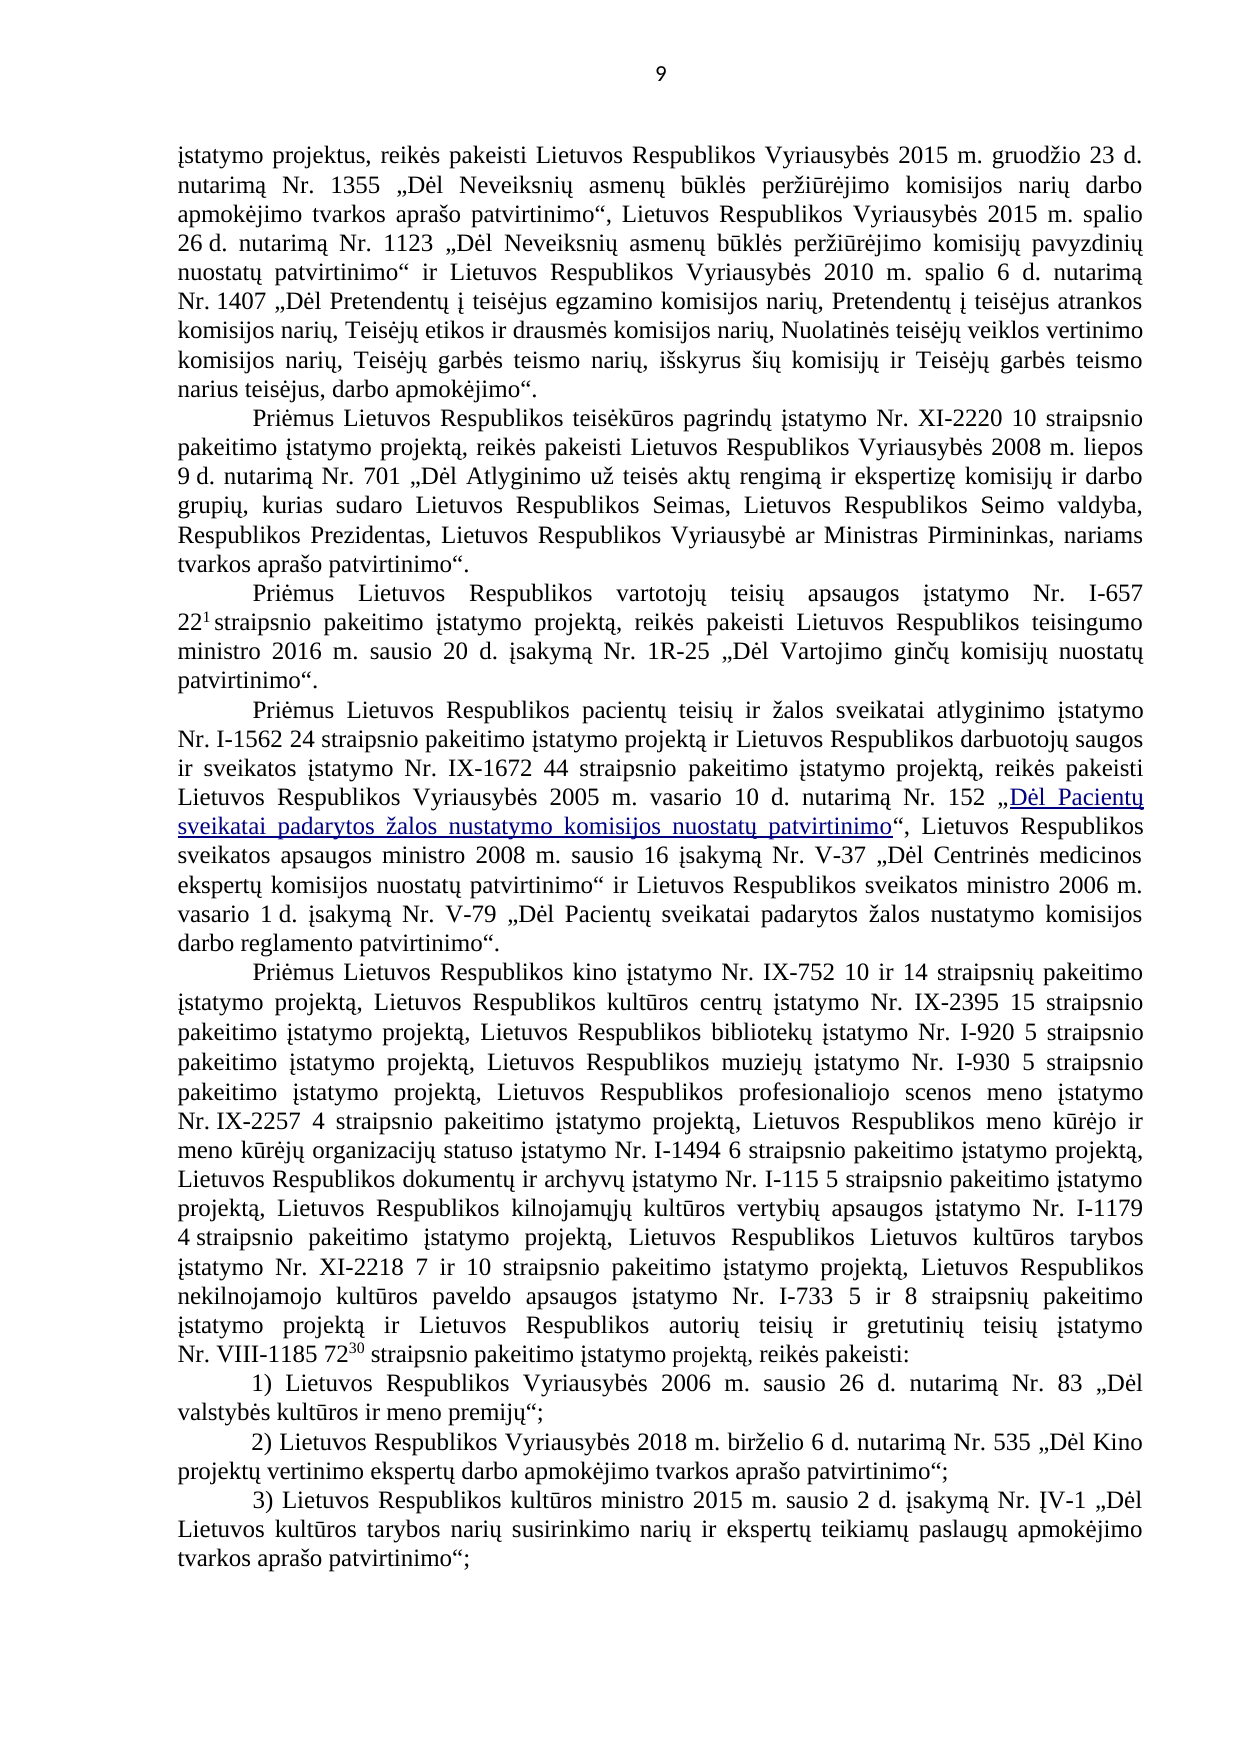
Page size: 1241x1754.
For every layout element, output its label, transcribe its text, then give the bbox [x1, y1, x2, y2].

text Priėmus Lietuvos Respublikos vartotojų teisių apsaugos įstatymo Nr. I-657 221 straipsnio pakeitimo įstatymo projektą, reikės pakeisti Lietuvos Respublikos teisingumo ministro 2016 m. sausio 20 d. įsakymą Nr. 1R-25 „Dėl Vartojimo ginčų komisijų nuostatų patvirtinimo“. [177, 578, 1144, 694]
text įstatymo projektus, reikės pakeisti Lietuvos Respublikos Vyriausybės 2015 m. gruodžio 23 d. nutarimą Nr. 1355 „Dėl Neveiksnių asmenų būklės peržiūrėjimo komisijos narių darbo apmokėjimo tvarkos aprašo patvirtinimo“, Lietuvos Respublikos Vyriausybės 2015 m. spalio 26 d. nutarimą Nr. 1123 „Dėl Neveiksnių asmenų būklės peržiūrėjimo komisijų pavyzdinių nuostatų patvirtinimo“ ir Lietuvos Respublikos Vyriausybės 2010 m. spalio 6 d. nutarimą Nr. 1407 „Dėl Pretendentų į teisėjus egzamino komisijos narių, Pretendentų į teisėjus atrankos komisijos narių, Teisėjų etikos ir drausmės komisijos narių, Nuolatinės teisėjų veiklos vertinimo komisijos narių, Teisėjų garbės teismo narių, išskyrus šių komisijų ir Teisėjų garbės teismo narius teisėjus, darbo apmokėjimo“. [177, 140, 1144, 403]
text Priėmus Lietuvos Respublikos kino įstatymo Nr. IX-752 10 ir 14 straipsnių pakeitimo įstatymo projektą, Lietuvos Respublikos kultūros centrų įstatymo Nr. IX-2395 15 straipsnio pakeitimo įstatymo projektą, Lietuvos Respublikos bibliotekų įstatymo Nr. I-920 5 straipsnio pakeitimo įstatymo projektą, Lietuvos Respublikos muziejų įstatymo Nr. I-930 5 straipsnio pakeitimo įstatymo projektą, Lietuvos Respublikos profesionaliojo scenos meno įstatymo Nr. IX-2257 4 straipsnio pakeitimo įstatymo projektą, Lietuvos Respublikos meno kūrėjo ir meno kūrėjų organizacijų statuso įstatymo Nr. I‑1494 6 straipsnio pakeitimo įstatymo projektą, Lietuvos Respublikos dokumentų ir archyvų įstatymo Nr. I-115 5 straipsnio pakeitimo įstatymo projektą, Lietuvos Respublikos kilnojamųjų kultūros vertybių apsaugos įstatymo Nr. I-1179 4 straipsnio pakeitimo įstatymo projektą, Lietuvos Respublikos Lietuvos kultūros tarybos įstatymo Nr. XI-2218 7 ir 10 straipsnio pakeitimo įstatymo projektą, Lietuvos Respublikos nekilnojamojo kultūros paveldo apsaugos įstatymo Nr. I-733 5 ir 8 straipsnių pakeitimo įstatymo projektą ir Lietuvos Respublikos autorių teisių ir gretutinių teisių įstatymo Nr. VIII‑1185 7230 straipsnio pakeitimo įstatymo projektą, reikės pakeisti: [177, 957, 1144, 1368]
text Priėmus Lietuvos Respublikos pacientų teisių ir žalos sveikatai atlyginimo įstatymo Nr. I-1562 24 straipsnio pakeitimo įstatymo projektą ir Lietuvos Respublikos darbuotojų saugos ir sveikatos įstatymo Nr. IX-1672 44 straipsnio pakeitimo įstatymo projektą, reikės pakeisti Lietuvos Respublikos Vyriausybės 2005 m. vasario 10 d. nutarimą Nr. 152 „Dėl Pacientų sveikatai padarytos žalos nustatymo komisijos nuostatų patvirtinimo“, Lietuvos Respublikos sveikatos apsaugos ministro 2008 m. sausio 16 įsakymą Nr. V-37 „Dėl Centrinės medicinos ekspertų komisijos nuostatų patvirtinimo“ ir Lietuvos Respublikos sveikatos ministro 2006 m. vasario 1 d. įsakymą Nr. V-79 „Dėl Pacientų sveikatai padarytos žalos nustatymo komisijos darbo reglamento patvirtinimo“. [177, 694, 1144, 957]
list 2) Lietuvos Respublikos Vyriausybės 2018 m. birželio 6 d. nutarimą Nr. 535 „Dėl Kino projektų vertinimo ekspertų darbo apmokėjimo tvarkos aprašo patvirtinimo“; [177, 1426, 1144, 1484]
text 1) Lietuvos Respublikos Vyriausybės 2006 m. sausio 26 d. nutarimą Nr. 83 „Dėl valstybės kultūros ir meno premijų“; [177, 1368, 1144, 1426]
list 3) Lietuvos Respublikos kultūros ministro 2015 m. sausio 2 d. įsakymą Nr. ĮV-1 „Dėl Lietuvos kultūros tarybos narių susirinkimo narių ir ekspertų teikiamų paslaugų apmokėjimo tvarkos aprašo patvirtinimo“; [177, 1484, 1144, 1572]
text Priėmus Lietuvos Respublikos teisėkūros pagrindų įstatymo Nr. XI-2220 10 straipsnio pakeitimo įstatymo projektą, reikės pakeisti Lietuvos Respublikos Vyriausybės 2008 m. liepos 9 d. nutarimą Nr. 701 „Dėl Atlyginimo už teisės aktų rengimą ir ekspertizę komisijų ir darbo grupių, kurias sudaro Lietuvos Respublikos Seimas, Lietuvos Respublikos Seimo valdyba, Respublikos Prezidentas, Lietuvos Respublikos Vyriausybė ar Ministras Pirmininkas, nariams tvarkos aprašo patvirtinimo“. [177, 403, 1144, 578]
